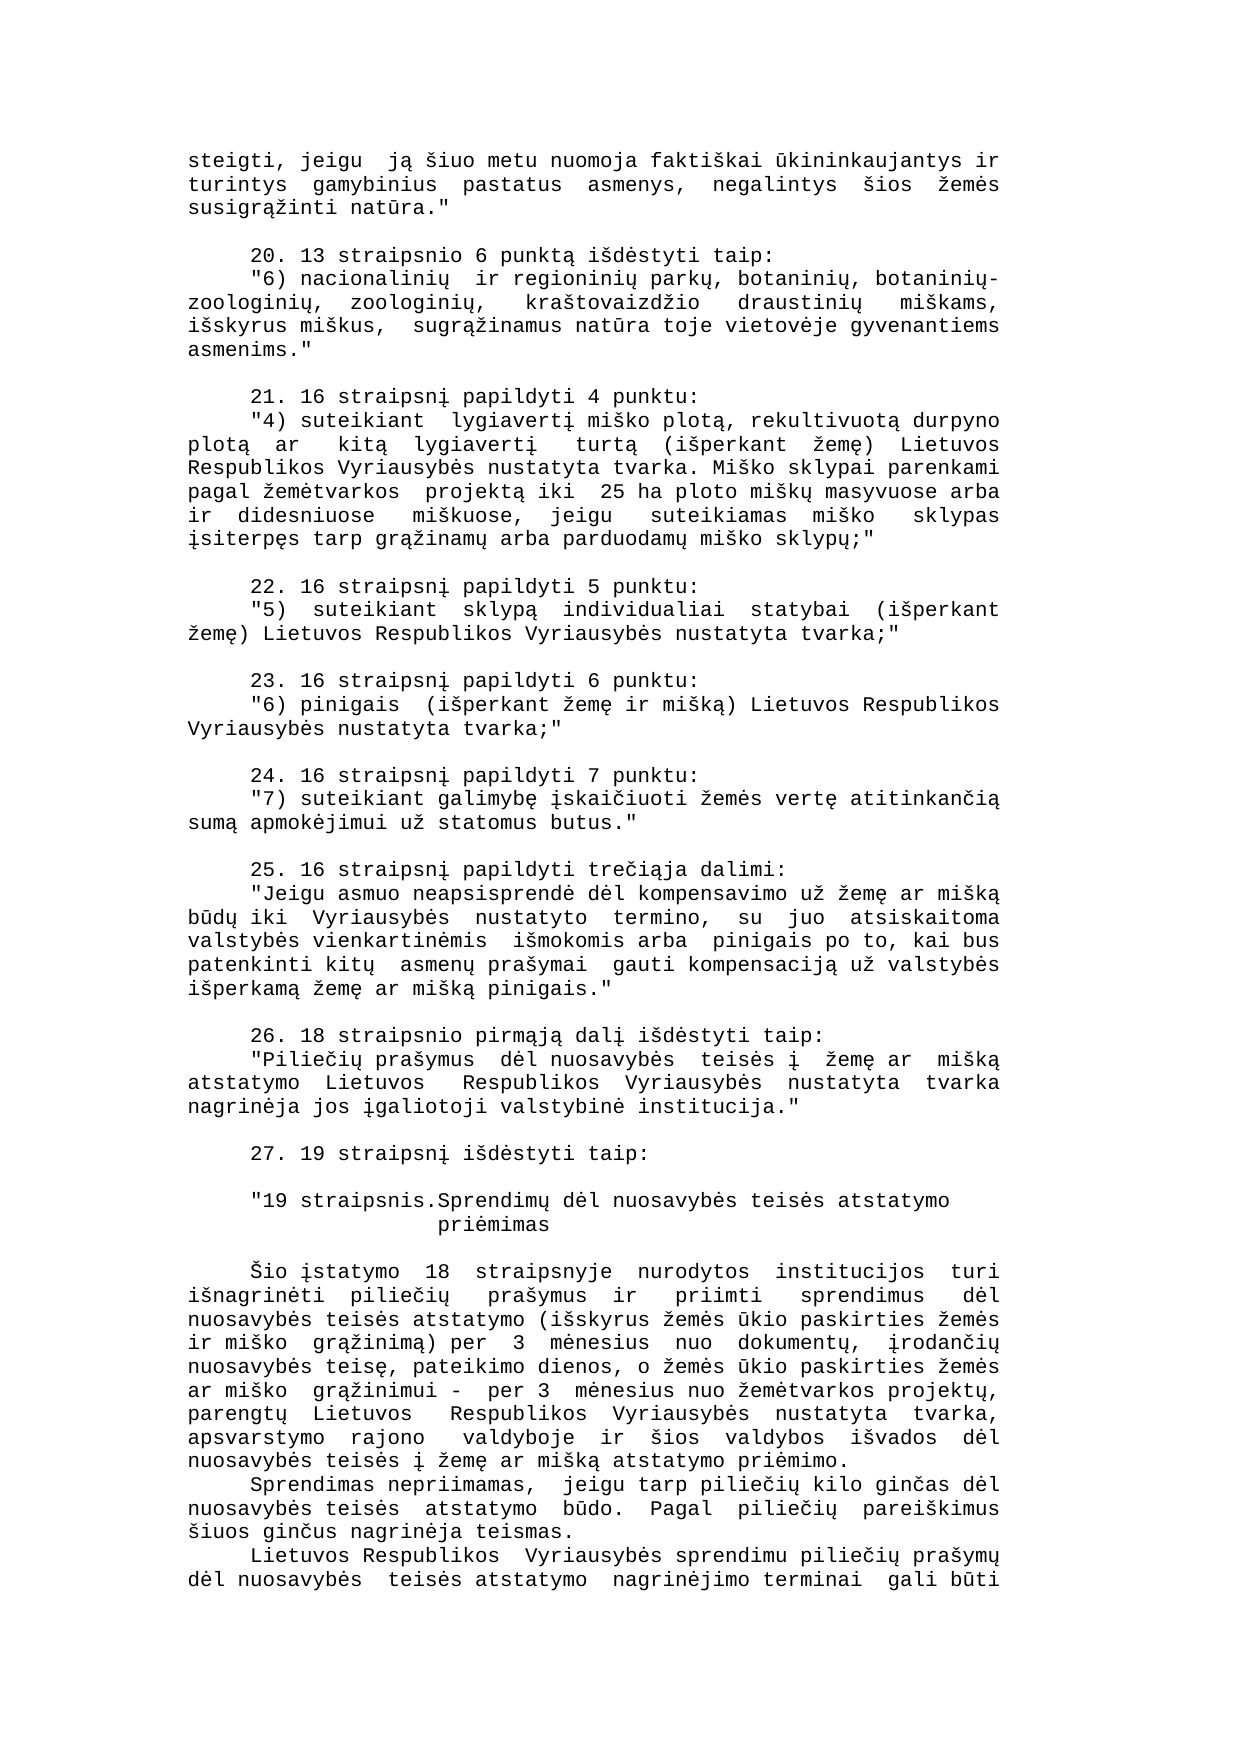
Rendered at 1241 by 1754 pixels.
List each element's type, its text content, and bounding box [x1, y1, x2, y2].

text "6) nacionalinių ir regioninių parkų, botaninių, botaninių- [187, 268, 1053, 292]
text ir miško grąžinimą) per 3 mėnesius nuo dokumentų, įrodančių [187, 1332, 1053, 1356]
text plotą ar kitą lygiavertį turtą (išperkant žemę) Lietuvos [187, 434, 1053, 457]
text patenkinti kitų asmenų prašymai gauti kompensaciją už valstybės [187, 954, 1053, 978]
text Lietuvos Respublikos Vyriausybės sprendimu piliečių prašymų [187, 1545, 1053, 1569]
text šiuos ginčus nagrinėja teismas. [187, 1521, 1053, 1545]
text susigrąžinti natūra." [187, 197, 1053, 221]
text valstybės vienkartinėmis išmokomis arba pinigais po to, kai bus [187, 930, 1053, 954]
text steigti, jeigu ją šiuo metu nuomoja faktiškai ūkininkaujantys ir [187, 150, 1053, 174]
text zoologinių, zoologinių, kraštovaizdžio draustinių miškams, [187, 292, 1053, 316]
text išskyrus miškus, sugrąžinamus natūra toje vietovėje gyvenantiems [187, 316, 1053, 339]
text Sprendimas nepriimamas, jeigu tarp piliečių kilo ginčas dėl [187, 1474, 1053, 1498]
text "Jeigu asmuo neapsisprendė dėl kompensavimo už žemę ar mišką [187, 883, 1053, 907]
text "6) pinigais (išperkant žemę ir mišką) Lietuvos Respublikos [187, 694, 1053, 717]
text "5) suteikiant sklypą individualiai statybai (išperkant [187, 599, 1053, 623]
text atstatymo Lietuvos Respublikos Vyriausybės nustatyta tvarka [187, 1072, 1053, 1096]
text "7) suteikiant galimybę įskaičiuoti žemės vertę atitinkančią [187, 788, 1053, 812]
text būdų iki Vyriausybės nustatyto termino, su juo atsiskaitoma [187, 907, 1053, 930]
text turintys gamybinius pastatus asmenys, negalintys šios žemės [187, 174, 1053, 197]
text parengtų Lietuvos Respublikos Vyriausybės nustatyta tvarka, [187, 1403, 1053, 1427]
text "19 straipsnis.Sprendimų dėl nuosavybės teisės atstatymo [187, 1190, 1053, 1214]
text 24. 16 straipsnį papildyti 7 punktu: [187, 765, 1053, 788]
text Vyriausybės nustatyta tvarka;" [187, 717, 1053, 741]
text išperkamą žemę ar mišką pinigais." [187, 978, 1053, 1001]
text priėmimas [187, 1214, 1053, 1238]
text Respublikos Vyriausybės nustatyta tvarka. Miško sklypai parenkami [187, 457, 1053, 481]
text nuosavybės teisės atstatymo būdo. Pagal piliečių pareiškimus [187, 1498, 1053, 1521]
text asmenims." [187, 339, 1053, 363]
text "4) suteikiant lygiavertį miško plotą, rekultivuotą durpyno [187, 410, 1053, 434]
text 25. 16 straipsnį papildyti trečiąja dalimi: [187, 859, 1053, 883]
text nuosavybės teisės į žemę ar mišką atstatymo priėmimo. [187, 1451, 1053, 1474]
text 26. 18 straipsnio pirmąją dalį išdėstyti taip: [187, 1025, 1053, 1048]
text 21. 16 straipsnį papildyti 4 punktu: [187, 386, 1053, 410]
text išnagrinėti piliečių prašymus ir priimti sprendimus dėl [187, 1285, 1053, 1309]
text sumą apmokėjimui už statomus butus." [187, 812, 1053, 836]
text 27. 19 straipsnį išdėstyti taip: [187, 1143, 1053, 1167]
text 20. 13 straipsnio 6 punktą išdėstyti taip: [187, 244, 1053, 268]
text Šio įstatymo 18 straipsnyje nurodytos institucijos turi [187, 1261, 1053, 1285]
text nuosavybės teisės atstatymo (išskyrus žemės ūkio paskirties žemės [187, 1309, 1053, 1332]
text pagal žemėtvarkos projektą iki 25 ha ploto miškų masyvuose arba [187, 481, 1053, 505]
text įsiterpęs tarp grąžinamų arba parduodamų miško sklypų;" [187, 528, 1053, 552]
text nuosavybės teisę, pateikimo dienos, o žemės ūkio paskirties žemės [187, 1356, 1053, 1379]
text nagrinėja jos įgaliotoji valstybinė institucija." [187, 1096, 1053, 1119]
text apsvarstymo rajono valdyboje ir šios valdybos išvados dėl [187, 1427, 1053, 1451]
text dėl nuosavybės teisės atstatymo nagrinėjimo terminai gali būti [187, 1569, 1053, 1592]
text ar miško grąžinimui - per 3 mėnesius nuo žemėtvarkos projektų, [187, 1379, 1053, 1403]
text ir didesniuose miškuose, jeigu suteikiamas miško sklypas [187, 505, 1053, 528]
text "Piliečių prašymus dėl nuosavybės teisės į žemę ar mišką [187, 1048, 1053, 1072]
text žemę) Lietuvos Respublikos Vyriausybės nustatyta tvarka;" [187, 623, 1053, 647]
text 23. 16 straipsnį papildyti 6 punktu: [187, 670, 1053, 694]
text 22. 16 straipsnį papildyti 5 punktu: [187, 576, 1053, 599]
